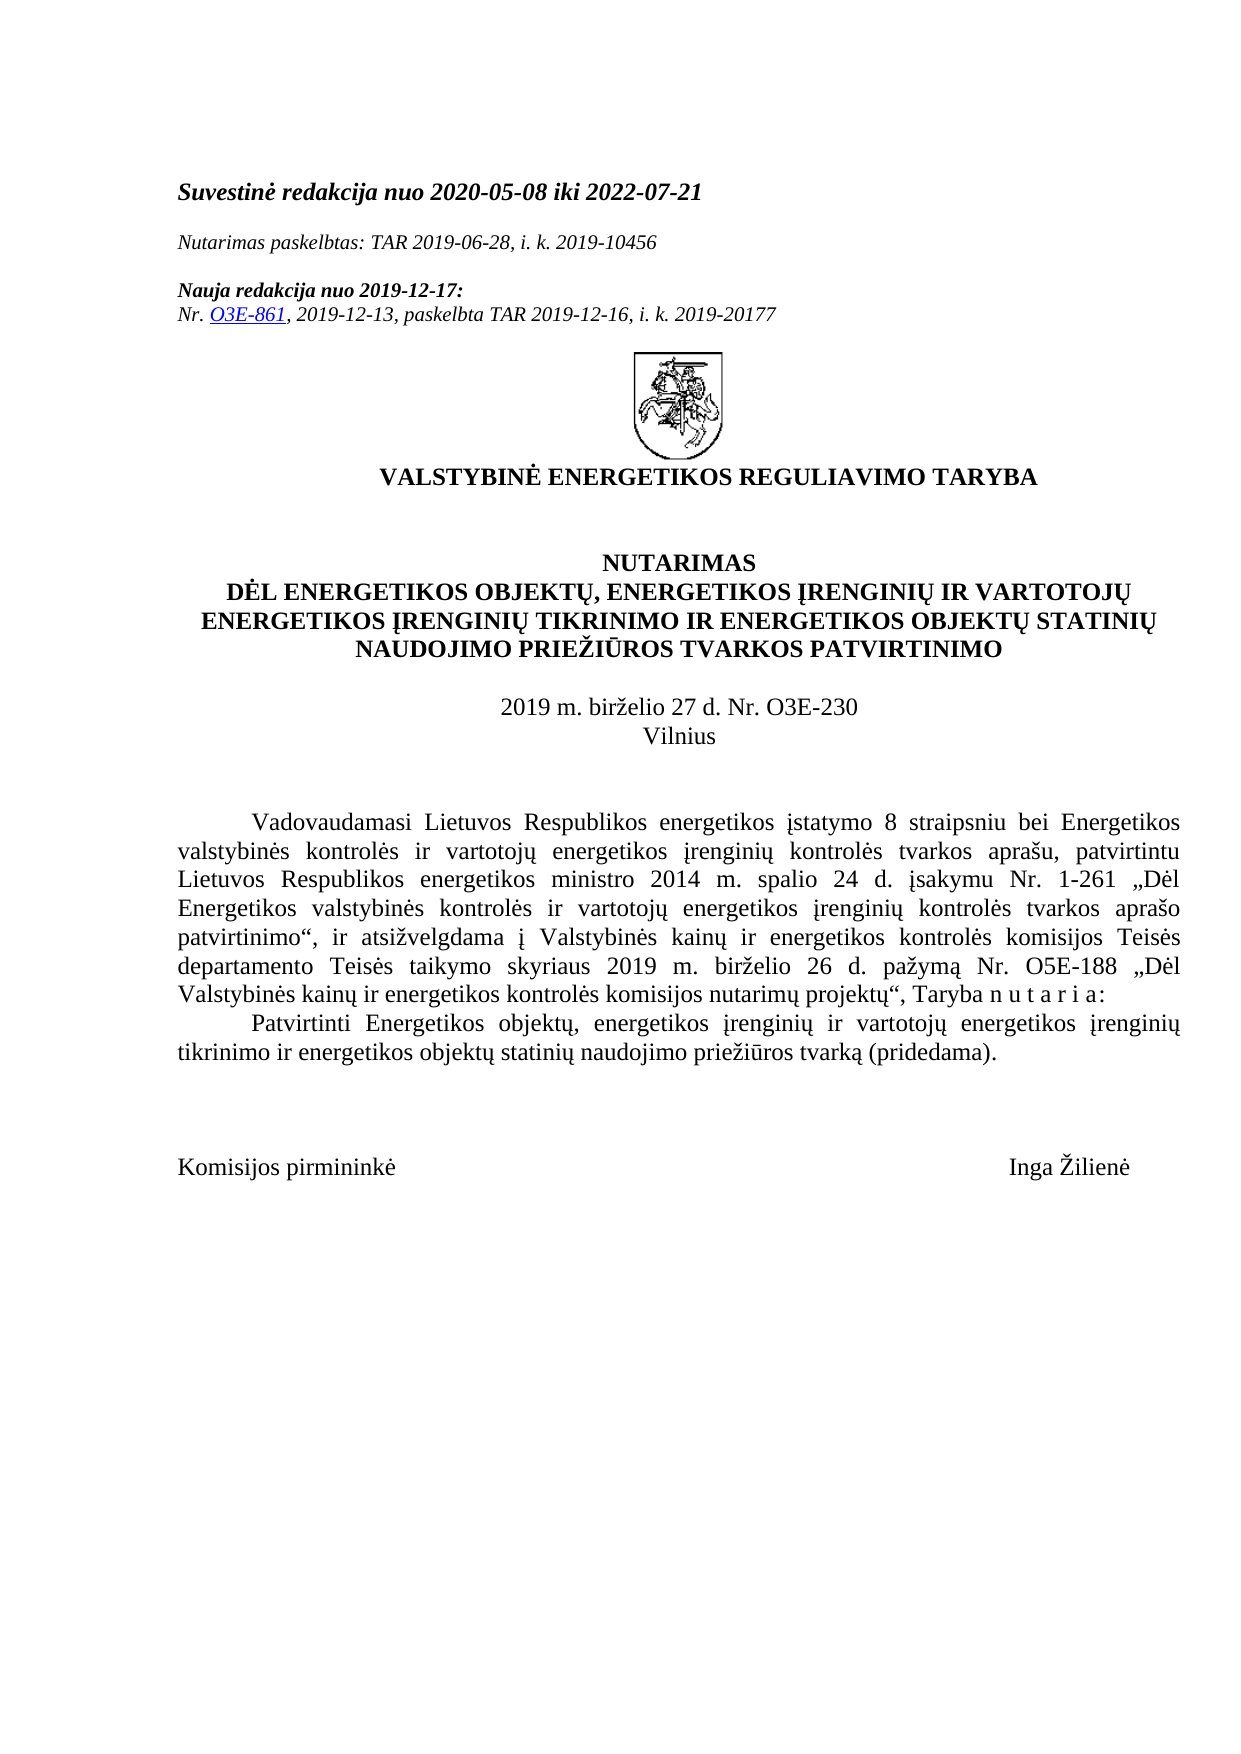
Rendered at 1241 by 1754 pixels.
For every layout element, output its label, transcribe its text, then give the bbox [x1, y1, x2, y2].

text NUTARIMAS [177, 548, 1181, 577]
text 2019 m. birželio 27 d. Nr. O3E-230 [177, 692, 1181, 721]
text Vadovaudamasi Lietuvos Respublikos energetikos įstatymo 8 straipsniu bei Energetikos valstybinės kontrolės ir vartotojų energetikos įrenginių kontrolės tvarkos aprašu, patvirtintu Lietuvos Respublikos energetikos ministro 2014 m. spalio 24 d. įsakymu Nr. 1-261 „Dėl Energetikos valstybinės kontrolės ir vartotojų energetikos įrenginių kontrolės tvarkos aprašo patvirtinimo“, ir atsižvelgdama į valstybinės kainų ir energetikos kontrolės komisijos Teisės departamento Teisės taikymo skyriaus 2019 m. birželio 26 d. pažymą Nr. O5E-188 „Dėl Valstybinės kainų ir energetikos kontrolės komisijos nutarimų projektų“, Taryba nutaria: [177, 807, 1181, 1008]
text Patvirtinti Energetikos objektų, energetikos įrenginių ir vartotojų energetikos įrenginių tikrinimo ir energetikos objektų statinių naudojimo priežiūros tvarką (pridedama). [177, 1008, 1181, 1066]
text Nr. O3E-861, 2019-12-13, paskelbta TAR 2019-12-16, i. k. 2019-20177 [177, 302, 1181, 326]
text Nutarimas paskelbtas: TAR 2019-06-28, i. k. 2019-10456 [177, 230, 1181, 254]
text Suvestinė redakcija nuo 2020-05-08 iki 2022-07-21 [177, 177, 1181, 206]
text Nauja redakcija nuo 2019-12-17: [177, 278, 1181, 302]
text Komisijos pirmininkė Inga Žilienė [177, 1152, 1181, 1181]
text Vilnius [177, 721, 1181, 749]
text VALSTYBINĖ ENERGETIKOS REGULIAVIMO TARYBA [177, 462, 1181, 491]
text DĖL ENERGETIKOS OBJEKTŲ, ENERGETIKOS ĮRENGINIŲ IR VARTOTOJŲ ENERGETIKOS ĮRENGINIŲ TIKRINIMO IR ENERGETIKOS OBJEKTŲ STATINIŲ NAUDOJIMO PRIEŽIŪROS TVARKOS PATVIRTINIMO [177, 577, 1181, 663]
